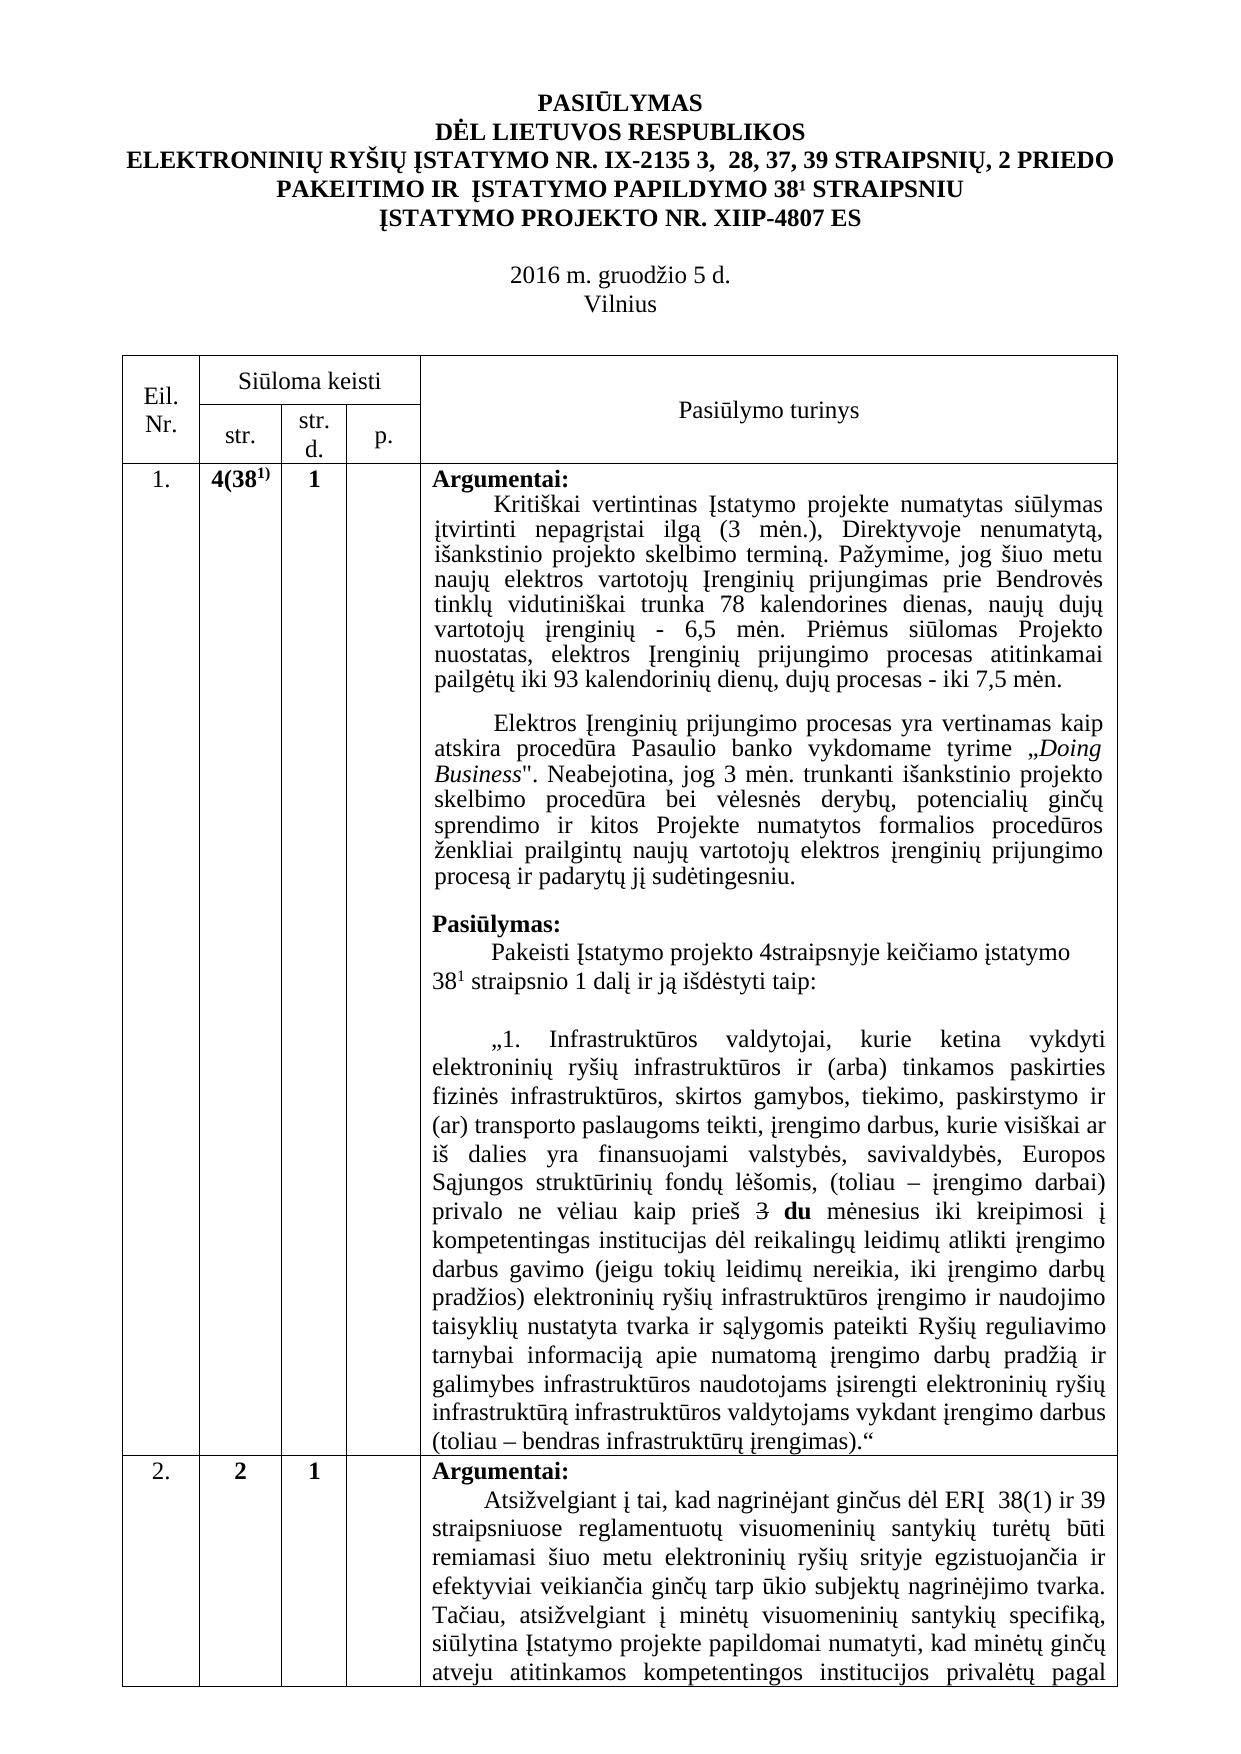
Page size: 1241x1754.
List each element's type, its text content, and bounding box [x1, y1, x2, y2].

table_header Siūloma keisti [200, 356, 420, 404]
text ELEKTRONINIŲ RYŠIŲ ĮSTATYMO NR. IX-2135 3, 28, 37, 39 STRAIPSNIŲ, 2 PRIEDO PAKEITIMO IR ĮSTATYMO PAPILDYMO 38¹ STRAIPSNIU [75, 145, 1165, 203]
table_cell 1 [282, 1456, 346, 1686]
text PASIŪLYMAS [75, 88, 1165, 117]
table_cell str. [200, 405, 281, 463]
table_cell Argumentai: Atsižvelgiant į tai, kad nagrinėjant ginčus dėl ERĮ 38(1) ir 39 straipsniuose reglamentuotų visuomeninių santykių turėtų būti remiamasi šiuo metu elektroninių ryšių srityje egzistuojančia ir efektyviai veikiančia ginčų tarp ūkio subjektų nagrinėjimo tvarka. Tačiau, atsižvelgiant į minėtų visuomeninių santykių specifiką, siūlytina Įstatymo projekte papildomai numatyti, kad minėtų ginčų atveju atitinkamos kompetentingos institucijos privalėtų pagal [421, 1456, 1117, 1686]
text Vilnius [75, 289, 1165, 318]
table_cell Argumentai: Kritiškai vertintinas Įstatymo projekte numatytas siūlymas įtvirtinti nepagrįstai ilgą (3 mėn.), Direktyvoje nenumatytą, išankstinio projekto skelbimo terminą. Pažymime, jog šiuo metu naujų elektros vartotojų Įrenginių prijungimas prie Bendrovės tinklų vidutiniškai trunka 78 kalendorines dienas, naujų dujų vartotojų įrenginių - 6,5 mėn. Priėmus siūlomas Projekto nuostatas, elektros Įrenginių prijungimo procesas atitinkamai pailgėtų iki 93 kalendorinių dienų, dujų procesas - iki 7,5 mėn. Elektros Įrenginių prijungimo procesas yra vertinamas kaip atskira procedūra Pasaulio banko vykdomame tyrime „Doing Business". Neabejotina, jog 3 mėn. trunkanti išankstinio projekto skelbimo procedūra bei vėlesnės derybų, potencialių ginčų sprendimo ir kitos Projekte numatytos formalios procedūros ženkliai prailgintų naujų vartotojų elektros įrenginių prijungimo procesą ir padarytų jį sudėtingesniu. Pasiūlymas: Pakeisti Įstatymo projekto 4straipsnyje keičiamo įstatymo 381 straipsnio 1 dalį ir ją išdėstyti taip: „1. Infrastruktūros valdytojai, kurie ketina vykdyti elektroninių ryšių infrastruktūros ir (arba) tinkamos paskirties fizinės infrastruktūros, skirtos gamybos, tiekimo, paskirstymo ir (ar) transporto paslaugoms teikti, įrengimo darbus, kurie visiškai ar iš dalies yra finansuojami valstybės, savivaldybės, Europos Sąjungos struktūrinių fondų lėšomis, (toliau – įrengimo darbai) privalo ne vėliau kaip prieš 3 du mėnesius iki kreipimosi į kompetentingas institucijas dėl reikalingų leidimų atlikti įrengimo darbus gavimo (jeigu tokių leidimų nereikia, iki įrengimo darbų pradžios) elektroninių ryšių infrastruktūros įrengimo ir naudojimo taisyklių nustatyta tvarka ir sąlygomis pateikti Ryšių reguliavimo tarnybai informaciją apie numatomą įrengimo darbų pradžią ir galimybes infrastruktūros naudotojams įsirengti elektroninių ryšių infrastruktūrą infrastruktūros valdytojams vykdant įrengimo darbus (toliau – bendras infrastruktūrų įrengimas).“ [421, 464, 1117, 1455]
table_cell 1. [123, 464, 199, 1455]
table_cell p. [347, 405, 420, 463]
table_cell [347, 1456, 420, 1686]
table_cell 4(381) [200, 464, 281, 1455]
text ĮSTATYMO PROJEKTO NR. XIIP-4807 ES [75, 203, 1165, 232]
table_cell str. d. [282, 405, 346, 463]
table_cell [347, 464, 420, 1455]
table_cell 2. [123, 1456, 199, 1686]
table_cell 2 [200, 1456, 281, 1686]
text 2016 m. gruodžio 5 d. [75, 260, 1165, 289]
table_header Eil. Nr. [123, 356, 199, 463]
table_cell 1 [282, 464, 346, 1455]
table_header Pasiūlymo turinys [421, 356, 1117, 463]
text DĖL LIETUVOS RESPUBLIKOS [75, 117, 1165, 145]
